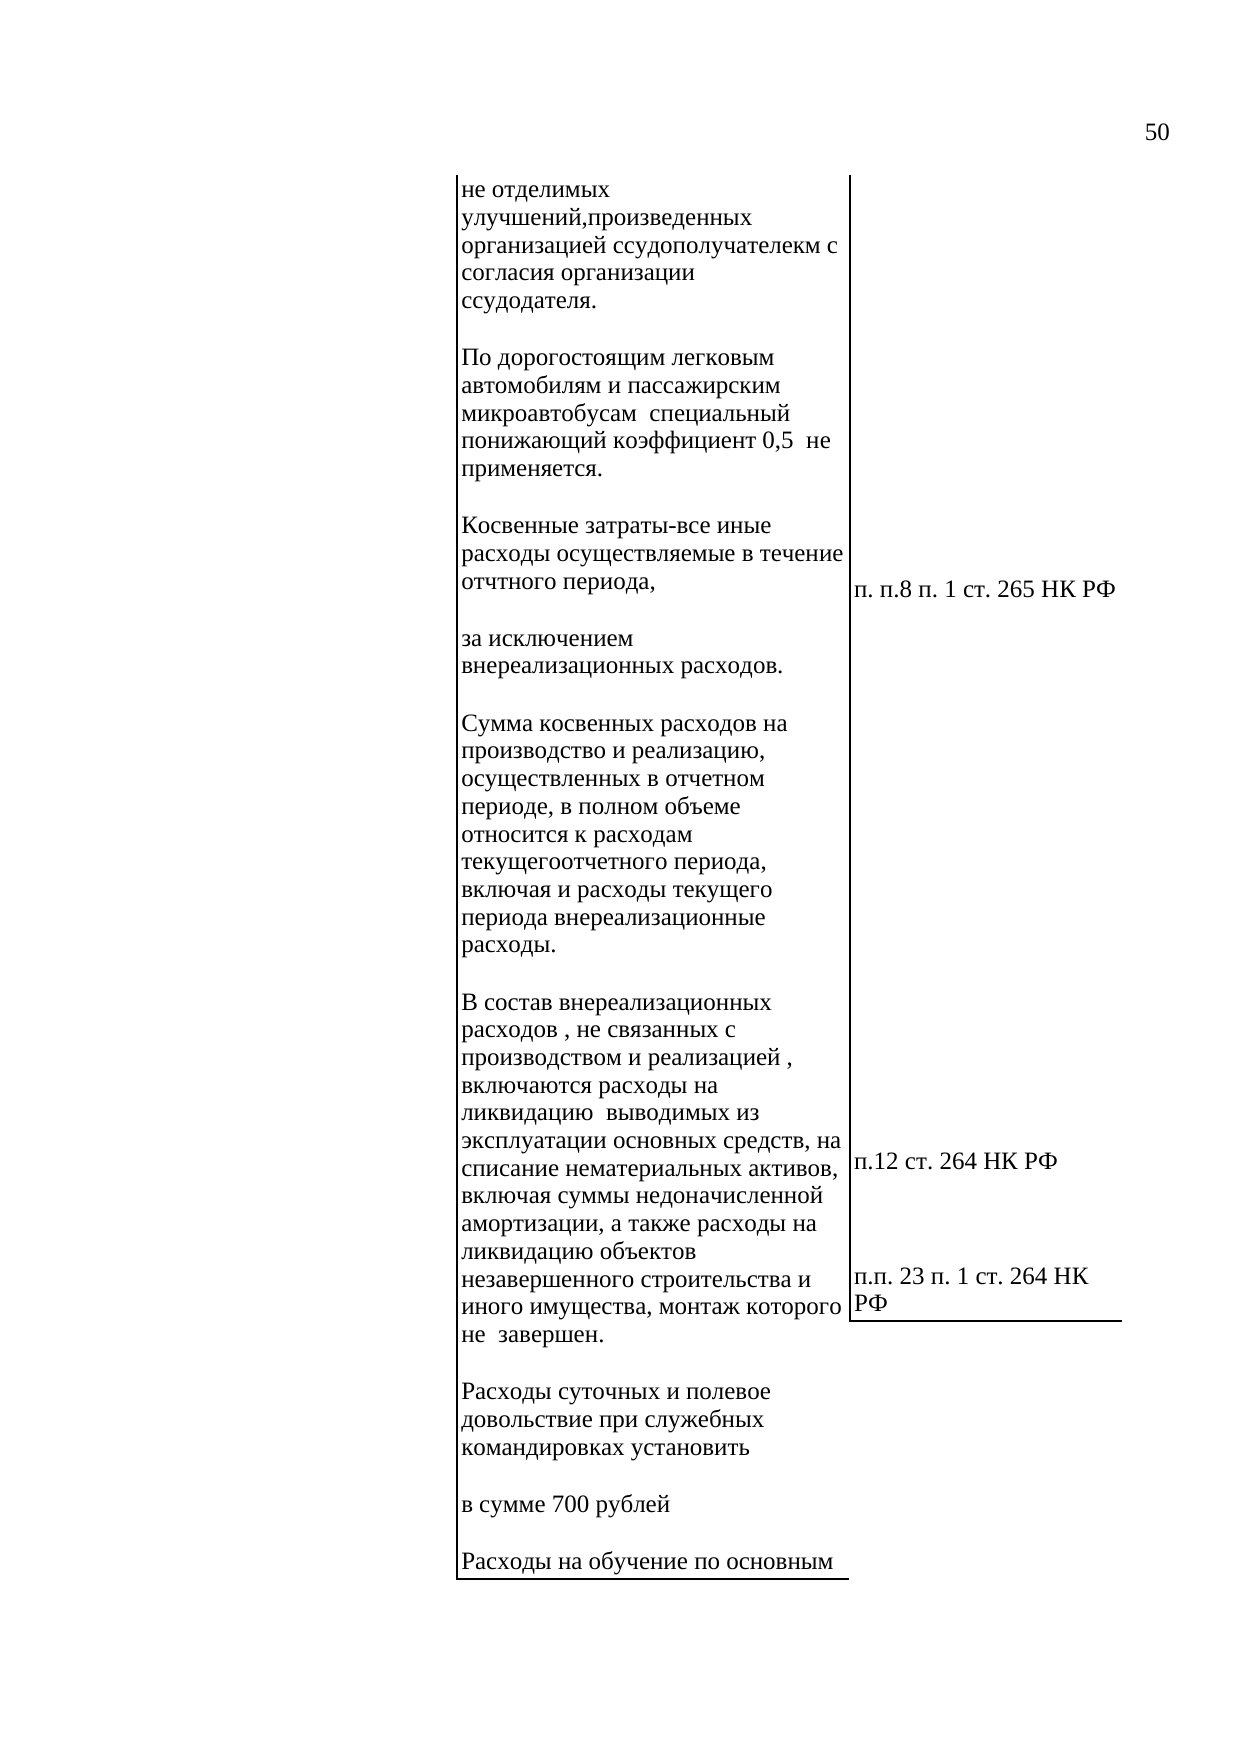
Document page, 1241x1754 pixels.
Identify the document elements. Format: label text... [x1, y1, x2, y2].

table_cell [1133, 175, 1148, 1580]
table_cell [1148, 175, 1164, 1580]
table_cell не отделимых улучшений,произведенных организацией ссудополучателекм с согласия организации ссудодателя. По дорогостоящим легковым автомобилям и пассажирским микроавтобусам специальный понижающий коэффициент 0,5 не применяется. Косвенные затраты-все иные расходы осуществляемые в течение отчтного периода, за исключением внереализационных расходов. Сумма косвенных расходов на производство и реализацию, осуществленных в отчетном периоде, в полном объеме относится к расходам текущегоотчетного периода, включая и расходы текущего периода внереализационные расходы. В состав внереализационных расходов , не связанных с производством и реализацией , включаются расходы на ликвидацию выводимых из эксплуатации основных средств, на списание нематериальных активов, включая суммы недоначисленной амортизации, а также расходы на ликвидацию объектов незавершенного строительства и иного имущества, монтаж которого не завершен. Расходы суточных и полевое довольствие при служебных командировках установить в сумме 700 рублей Расходы на обучение по основным [458, 175, 849, 1578]
table_cell п. п.8 п. 1 ст. 265 НК РФ п.12 ст. 264 НК РФ п.п. 23 п. 1 ст. 264 НК РФ [851, 175, 1122, 1320]
table_cell [1122, 175, 1133, 1580]
table_cell [1164, 175, 1169, 1580]
table_cell [163, 175, 456, 1580]
table_cell [849, 1322, 1122, 1580]
